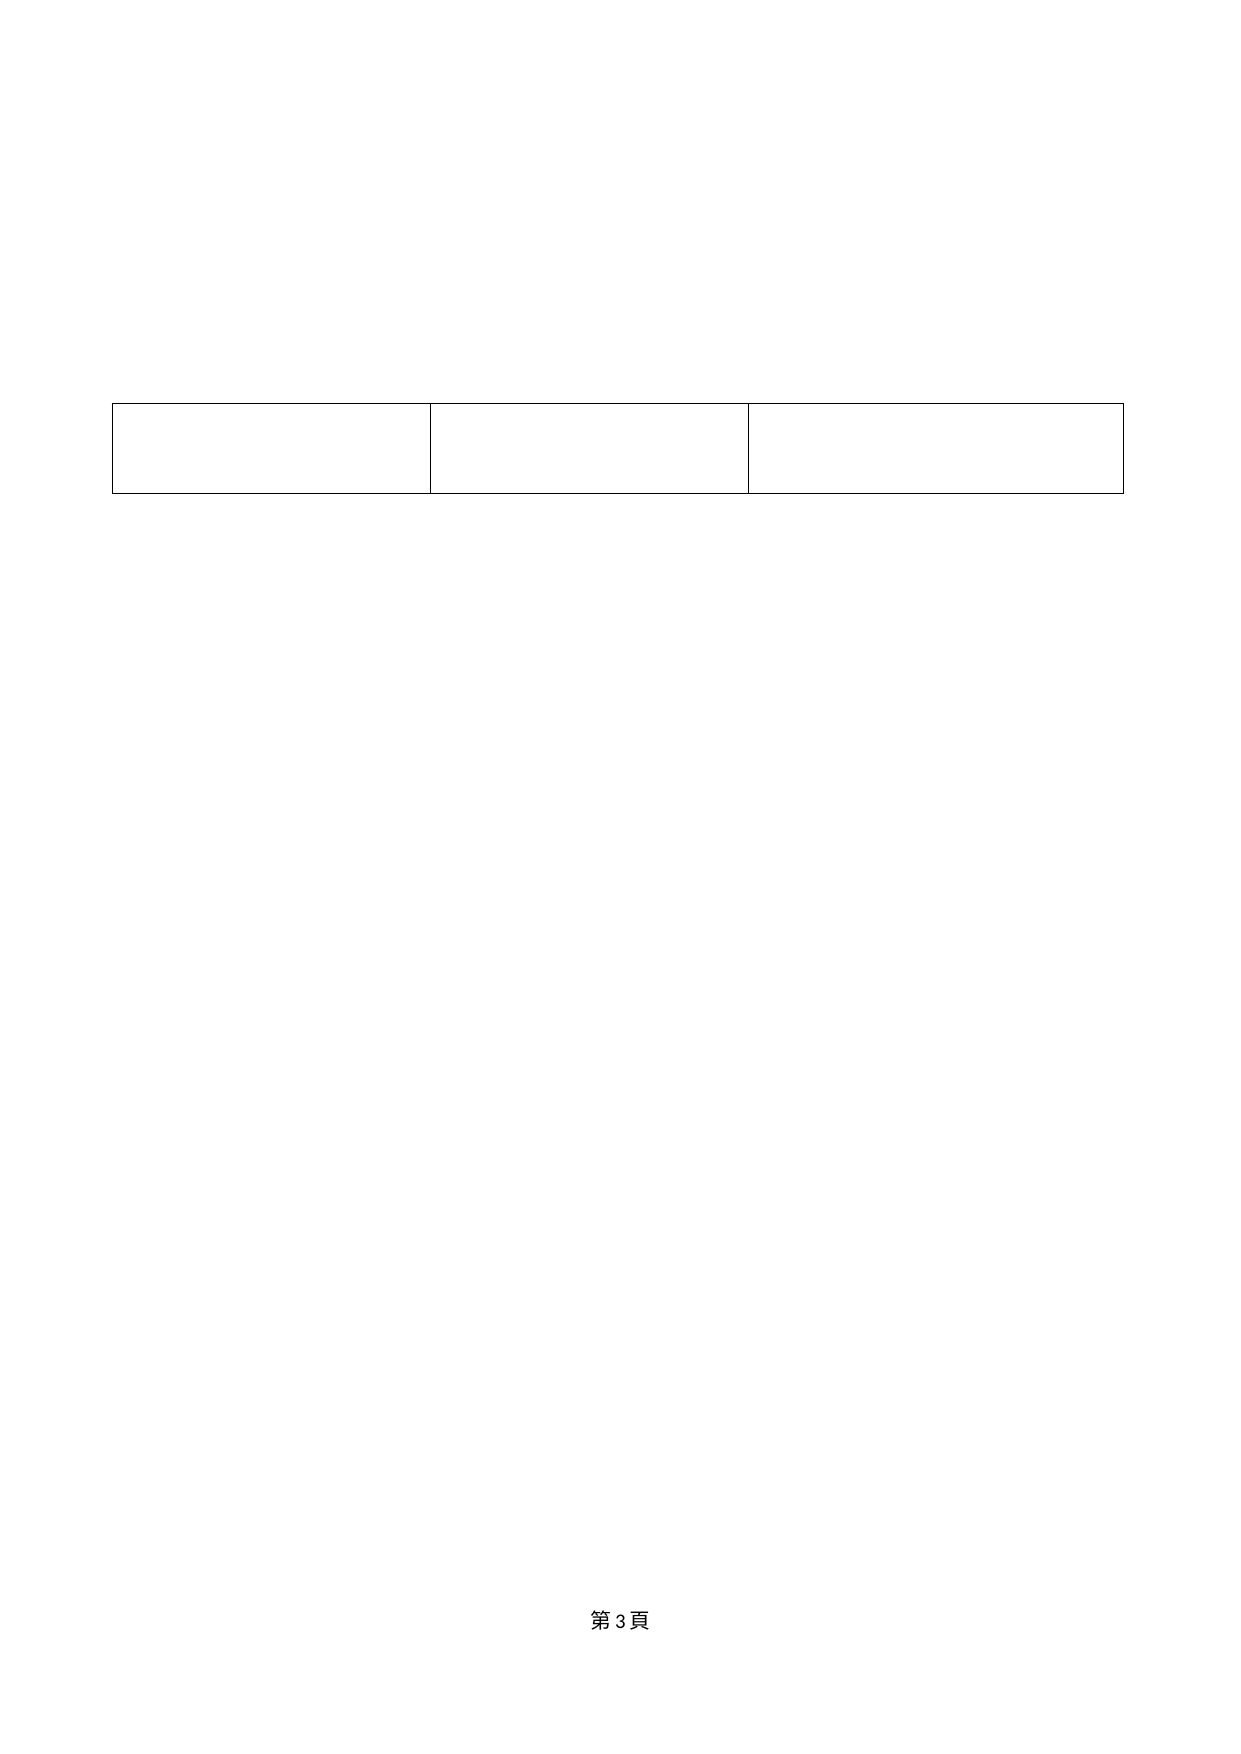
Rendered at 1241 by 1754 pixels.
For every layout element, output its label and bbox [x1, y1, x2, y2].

table_cell [431, 404, 748, 493]
table_cell [749, 404, 1123, 493]
table_cell [113, 404, 430, 493]
